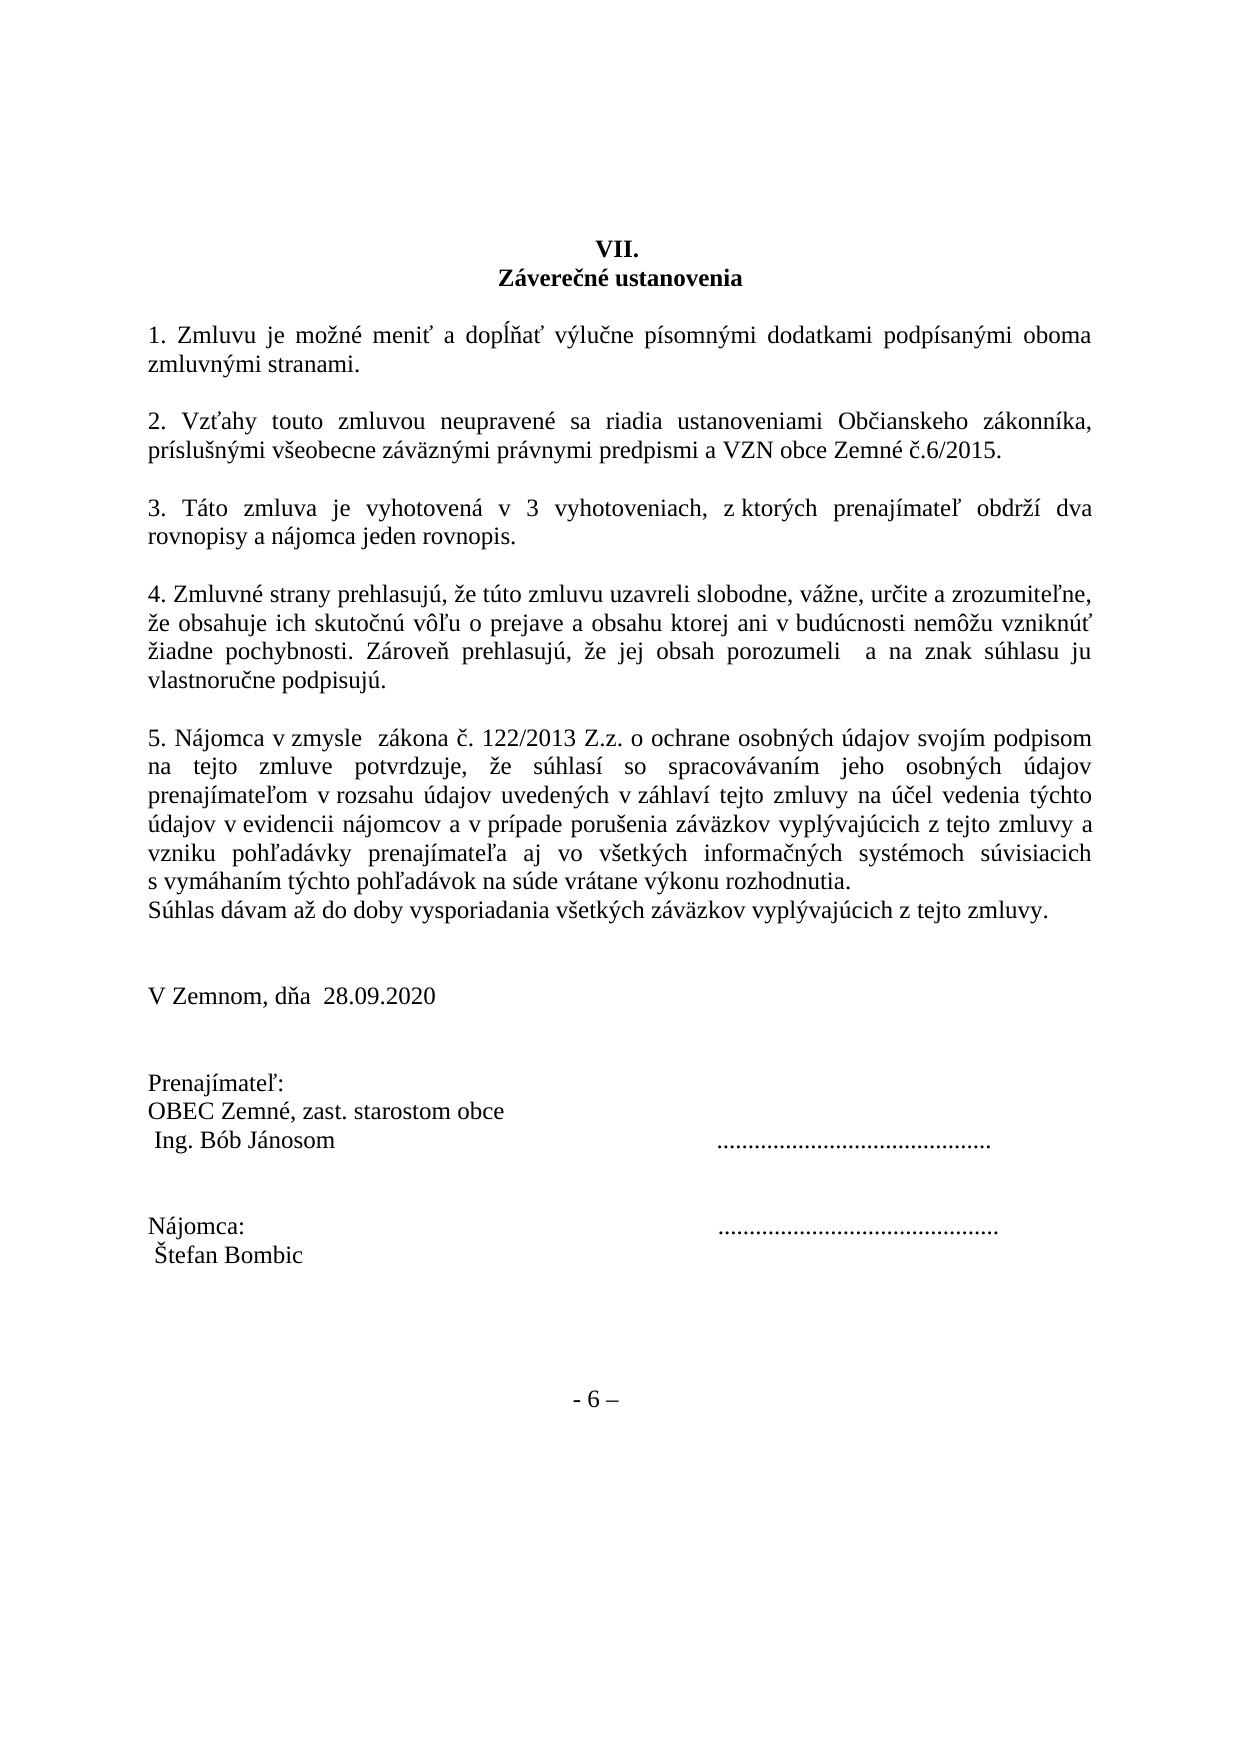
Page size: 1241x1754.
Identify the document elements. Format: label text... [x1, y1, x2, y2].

text - 6 – [148, 1384, 1093, 1413]
text 1. Zmluvu je možné meniť a dopĺňať výlučne písomnými dodatkami podpísanými oboma zmluvnými stranami. [148, 320, 1093, 378]
text 3. Táto zmluva je vyhotovená v 3 vyhotoveniach, z ktorých prenajímateľ obdrží dva rovnopisy a nájomca jeden rovnopis. [148, 493, 1093, 550]
text 2. Vzťahy touto zmluvou neupravené sa riadia ustanoveniami Občianskeho zákonníka, príslušnými všeobecne záväznými právnymi predpismi a VZN obce Zemné č.6/2015. [148, 406, 1093, 464]
text Záverečné ustanovenia [148, 263, 1093, 291]
text 5. Nájomca v zmysle zákona č. 122/2013 Z.z. o ochrane osobných údajov svojím podpisom na tejto zmluve potvrdzuje, že súhlasí so spracovávaním jeho osobných údajov prenajímateľom v rozsahu údajov uvedených v záhlaví tejto zmluvy na účel vedenia týchto údajov v evidencii nájomcov a v prípade porušenia záväzkov vyplývajúcich z tejto zmluvy a vzniku pohľadávky prenajímateľa aj vo všetkých informačných systémoch súvisiacich s vymáhaním týchto pohľadávok na súde vrátane výkonu rozhodnutia. [148, 723, 1093, 895]
text Súhlas dávam až do doby vysporiadania všetkých záväzkov vyplývajúcich z tejto zmluvy. [148, 895, 1093, 924]
text VII. [148, 234, 1093, 263]
text Ing. Bób Jánosom ............................................ [148, 1125, 1093, 1154]
text Štefan Bombic [148, 1240, 1093, 1269]
text Prenajímateľ: [148, 1068, 1093, 1096]
text Nájomca: ............................................. [148, 1211, 1093, 1240]
text OBEC Zemné, zast. starostom obce [148, 1096, 1093, 1125]
text V Zemnom, dňa 28.09.2020 [148, 981, 1093, 1010]
text 4. Zmluvné strany prehlasujú, že túto zmluvu uzavreli slobodne, vážne, určite a zrozumiteľne, že obsahuje ich skutočnú vôľu o prejave a obsahu ktorej ani v budúcnosti nemôžu vzniknúť žiadne pochybnosti. Zároveň prehlasujú, že jej obsah porozumeli a na znak súhlasu ju vlastnoručne podpisujú. [148, 579, 1093, 694]
